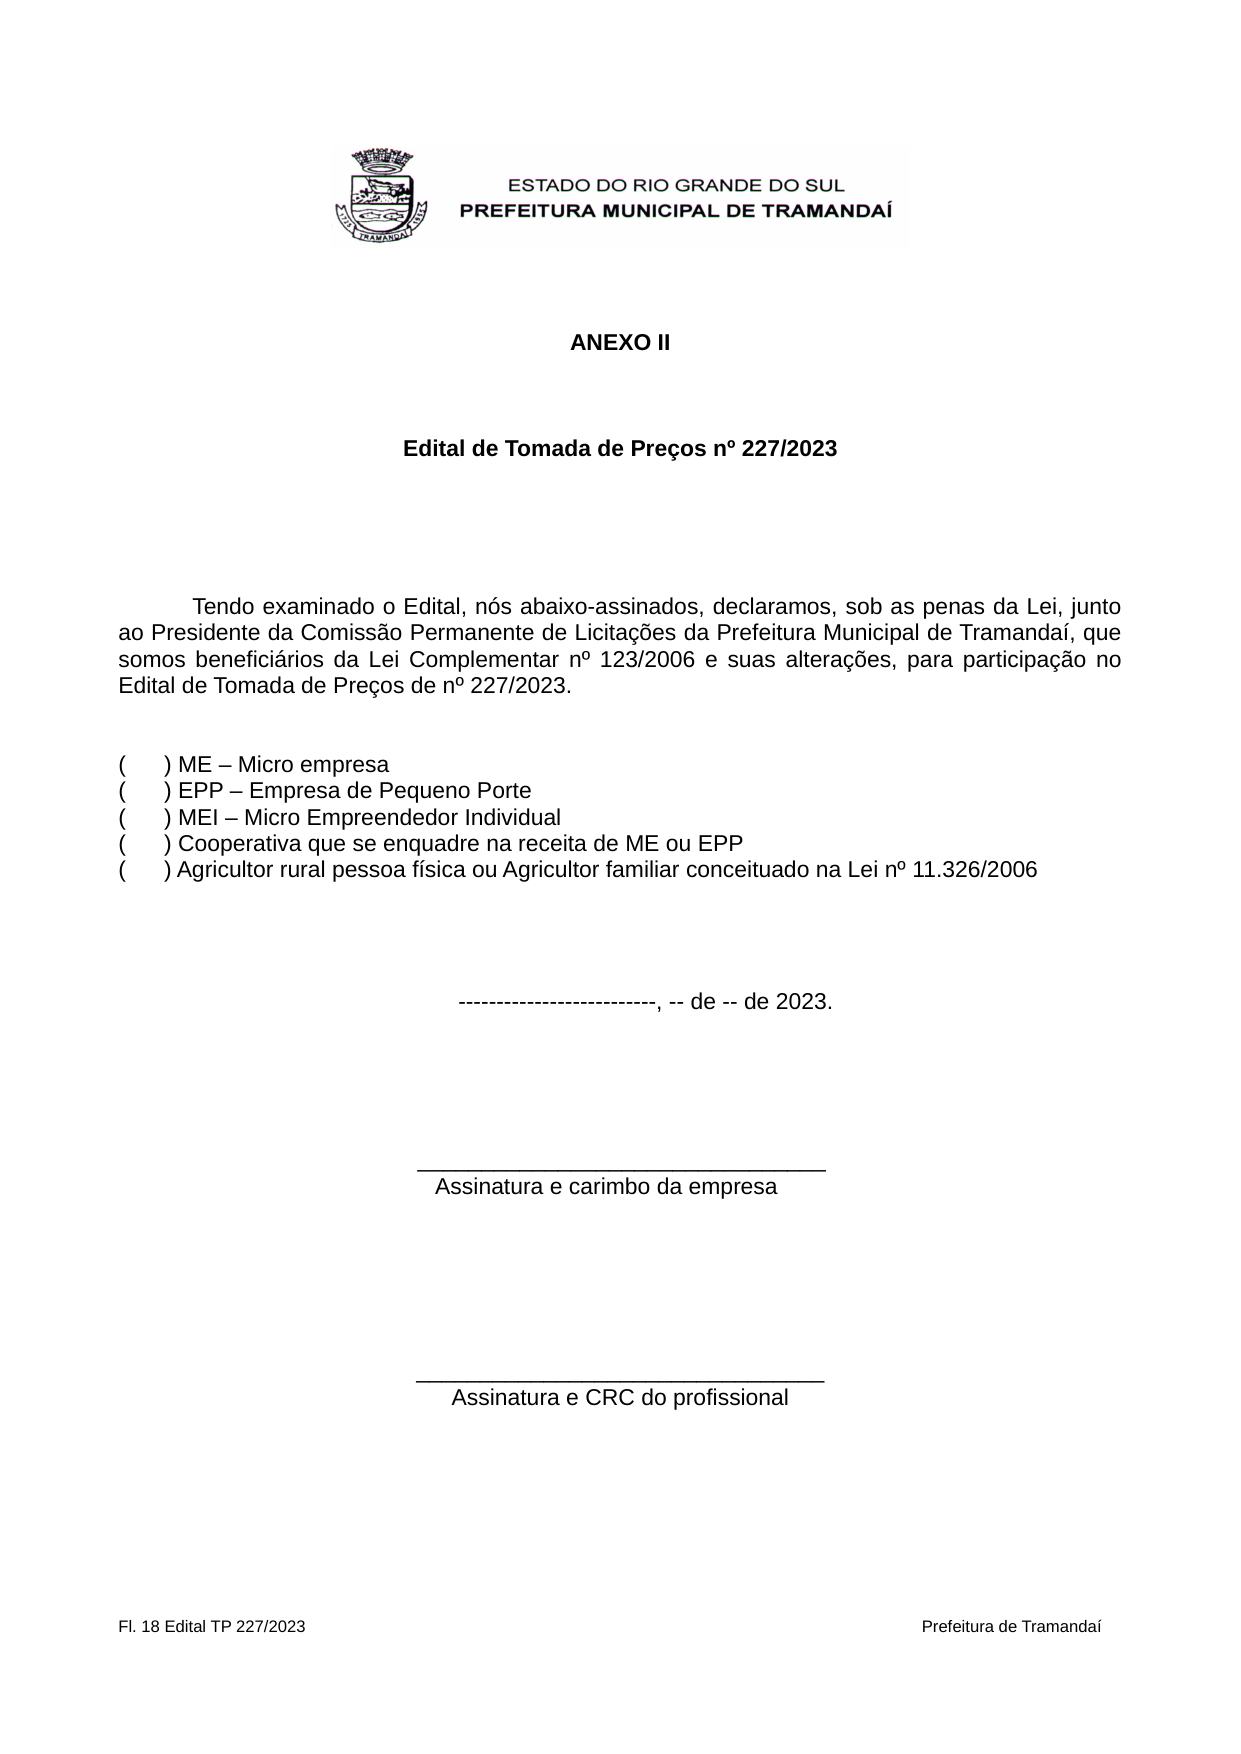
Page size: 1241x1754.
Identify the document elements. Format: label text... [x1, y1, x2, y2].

text Edital de Tomada de Preços nº 227/2023 [118, 435, 1122, 461]
text ( ) ME – Micro empresa [118, 751, 1122, 777]
text Assinatura e CRC do profissional [118, 1383, 1122, 1410]
picture [331, 146, 910, 249]
text ( ) Cooperativa que se enquadre na receita de ME ou EPP [118, 830, 1122, 856]
text --------------------------, -- de -- de 2023. [118, 988, 1122, 1014]
text Tendo examinado o Edital, nós abaixo-assinados, declaramos, sob as penas da Lei, junto ao Presidente da Comissão Permanente de Licitações da Prefeitura Municipal de Tramandaí, que somos beneficiários da Lei Complementar nº 123/2006 e suas alterações, para participação no Edital de Tomada de Preços de nº 227/2023. [118, 593, 1122, 698]
text ANEXO II [118, 329, 1122, 356]
text ( ) MEI – Micro Empreendedor Individual [118, 804, 1122, 830]
text ________________________________ [118, 1146, 1122, 1173]
text ________________________________ [118, 1357, 1122, 1383]
text ( ) Agricultor rural pessoa física ou Agricultor familiar conceituado na Lei nº 11.326/2006 [118, 856, 1122, 883]
text ( ) EPP – Empresa de Pequeno Porte [118, 777, 1122, 804]
text Assinatura e carimbo da empresa [118, 1173, 1122, 1199]
